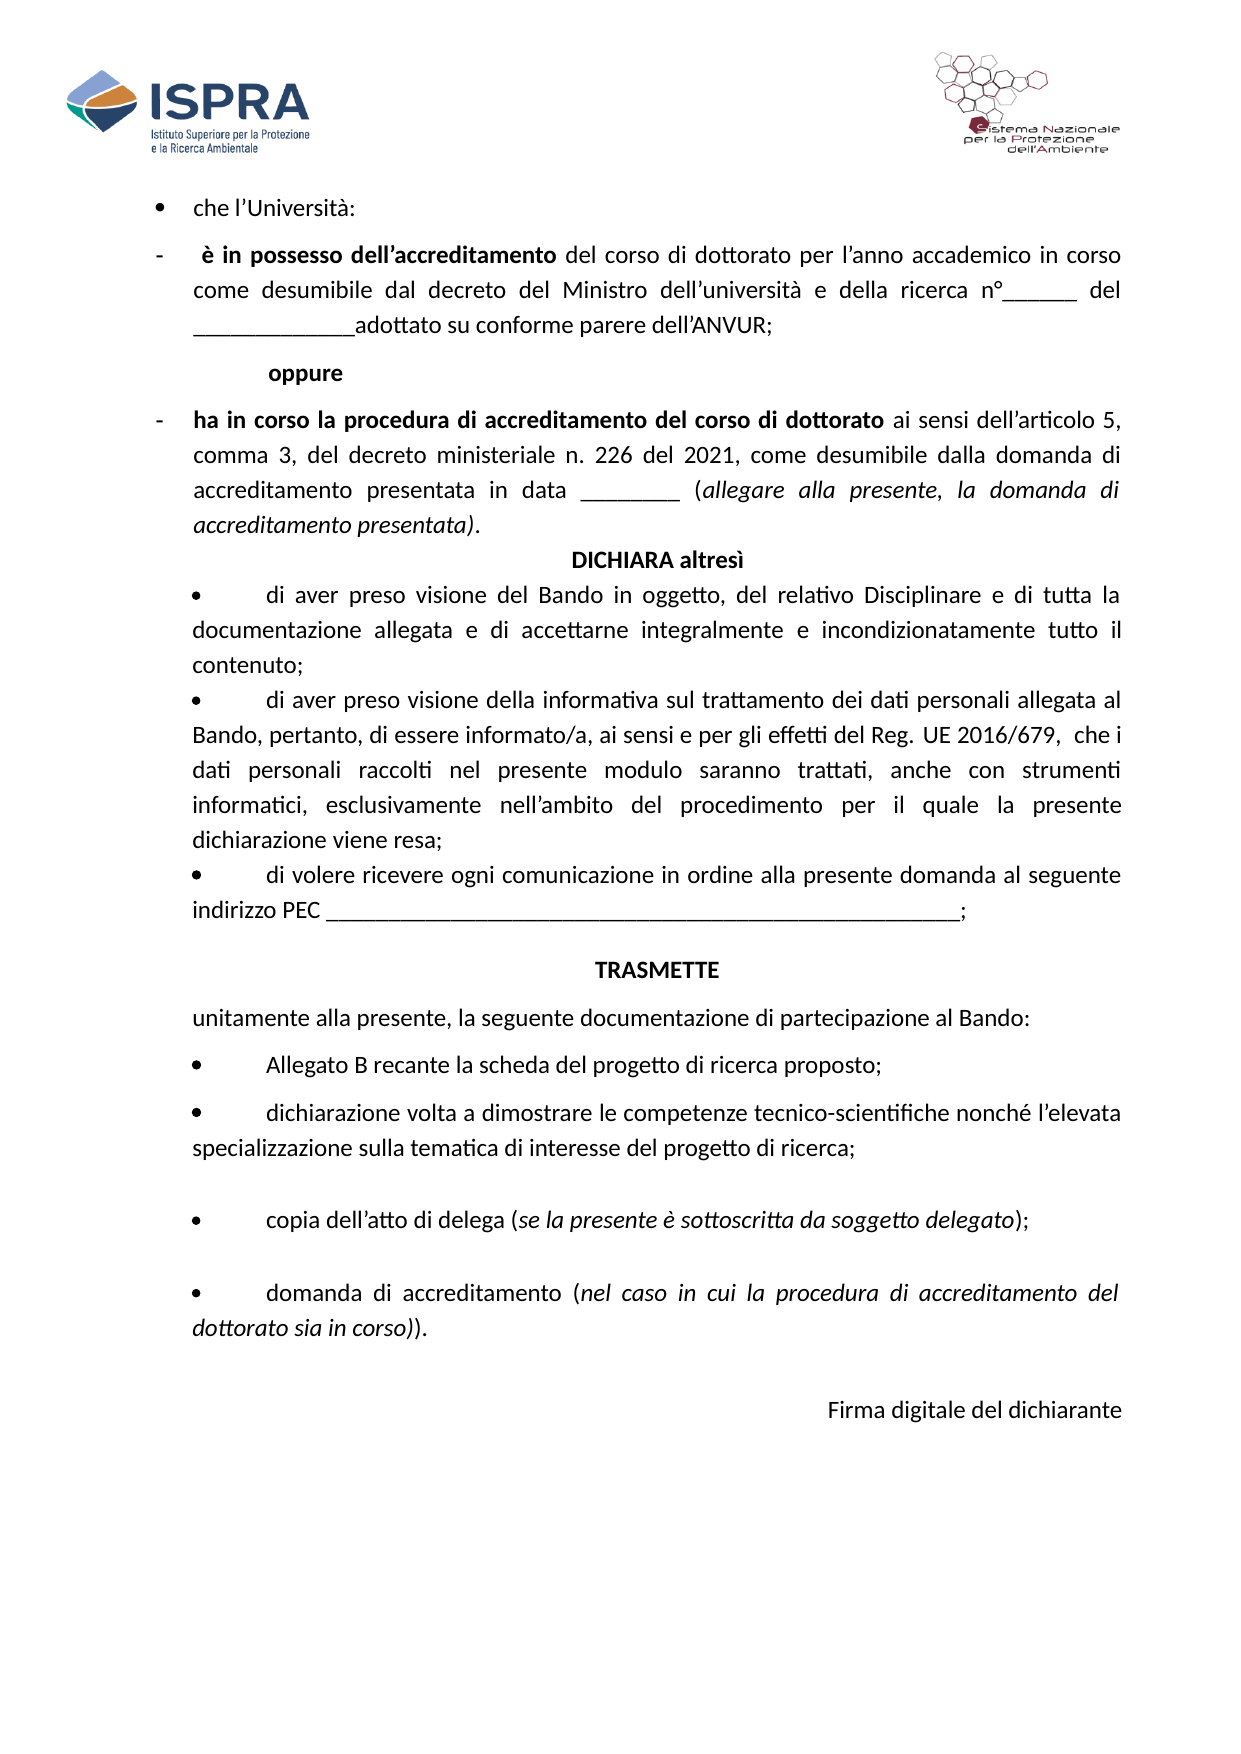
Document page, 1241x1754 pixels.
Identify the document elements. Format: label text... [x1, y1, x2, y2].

list è in possesso dell’accreditamento del corso di dottorato per l’anno accademico in corso come desumibile dal decreto del Ministro dell’università e della ricerca n°______ del _____________adottato su conforme parere dell’ANVUR; [156, 239, 1122, 340]
list di aver preso visione della informativa sul trattamento dei dati personali allegata al Bando, pertanto, di essere informato/a, ai sensi e per gli effetti del Reg. UE 2016/679, che i dati personali raccolti nel presente modulo saranno trattati, anche con strumenti informatici, esclusivamente nell’ambito del procedimento per il quale la presente dichiarazione viene resa; [192, 684, 1122, 855]
list dichiarazione volta a dimostrare le competenze tecnico-scientifiche nonché l’elevata specializzazione sulla tematica di interesse del progetto di ricerca; [192, 1097, 1122, 1162]
list che l’Università: [156, 193, 1122, 222]
list domanda di accreditamento (nel caso in cui la procedura di accreditamento del dottorato sia in corso)). [192, 1277, 1122, 1342]
list ha in corso la procedura di accreditamento del corso di dottorato ai sensi dell’articolo 5, comma 3, del decreto ministeriale n. 226 del 2021, come desumibile dalla domanda di accreditamento presentata in data ________ (allegare alla presente, la domanda di accreditamento presentata). [156, 404, 1122, 540]
list Allegato B recante la scheda del progetto di ricerca proposto; [192, 1049, 1122, 1080]
text oppure [268, 357, 1122, 387]
list di aver preso visione del Bando in oggetto, del relativo Disciplinare e di tutta la documentazione allegata e di accettarne integralmente e incondizionatamente tutto il contenuto; [192, 579, 1122, 680]
list di volere ricevere ogni comunicazione in ordine alla presente domanda al seguente indirizzo PEC ___________________________________________________; [192, 859, 1122, 925]
text TRASMETTE [192, 954, 1122, 985]
text DICHIARA altresì [193, 544, 1122, 575]
list copia dell’atto di delega (se la presente è sottoscritta da soggetto delegato); [192, 1204, 1122, 1235]
text Firma digitale del dichiarante [118, 1394, 1122, 1425]
text unitamente alla presente, la seguente documentazione di partecipazione al Bando: [192, 1002, 1122, 1032]
